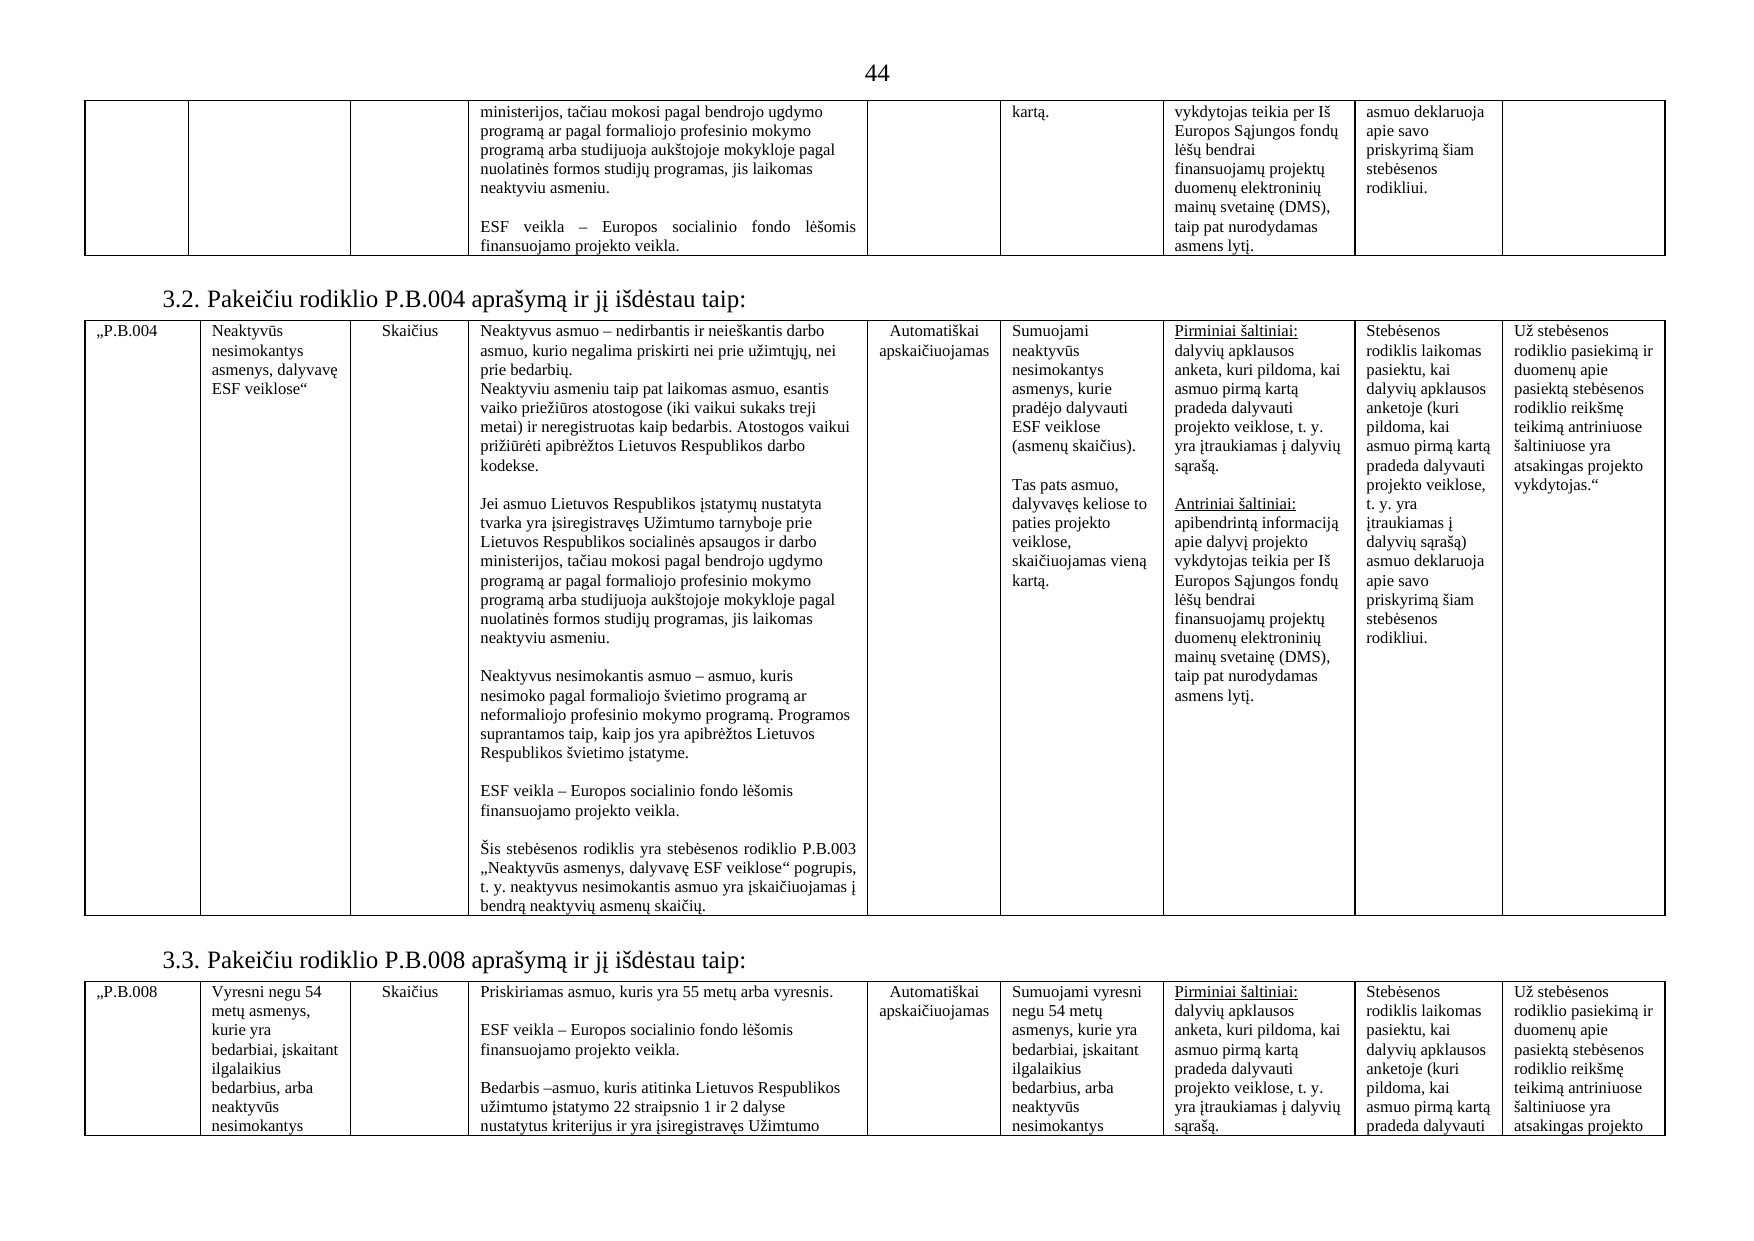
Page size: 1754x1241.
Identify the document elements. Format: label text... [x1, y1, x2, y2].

table_header [86, 101, 188, 255]
table_header „P.B.004 [86, 321, 200, 915]
table_header Priskiriamas asmuo, kuris yra 55 metų arba vyresnis. ESF veikla – Europos socialinio fondo lėšomis finansuojamo projekto veikla. Bedarbis –asmuo, kuris atitinka Lietuvos Respublikos užimtumo įstatymo 22 straipsnio 1 ir 2 dalyse nustatytus kriterijus ir yra įsiregistravęs Užimtumo [469, 982, 867, 1135]
table_header [868, 101, 1000, 255]
table_header Pirminiai šaltiniai: dalyvių apklausos anketa, kuri pildoma, kai asmuo pirmą kartą pradeda dalyvauti projekto veiklose, t. y. yra įtraukiamas į dalyvių sąrašą. Antriniai šaltiniai: apibendrintą informaciją apie dalyvį projekto vykdytojas teikia per Iš Europos Sąjungos fondų lėšų bendrai finansuojamų projektų duomenų elektroninių mainų svetainę (DMS), taip pat nurodydamas asmens lytį. [1164, 321, 1354, 915]
table_header Už stebėsenos rodiklio pasiekimą ir duomenų apie pasiektą stebėsenos rodiklio reikšmę teikimą antriniuose šaltiniuose yra atsakingas projekto [1503, 982, 1664, 1135]
text 3.3. Pakeičiu rodiklio P.B.008 aprašymą ir jį išdėstau taip: [148, 945, 1651, 974]
table_header vykdytojas teikia per Iš Europos Sąjungos fondų lėšų bendrai finansuojamų projektų duomenų elektroninių mainų svetainę (DMS), taip pat nurodydamas asmens lytį. [1164, 101, 1354, 255]
table_header Stebėsenos rodiklis laikomas pasiektu, kai dalyvių apklausos anketoje (kuri pildoma, kai asmuo pirmą kartą pradeda dalyvauti [1356, 982, 1502, 1135]
table_header Neaktyvus asmuo – nedirbantis ir neieškantis darbo asmuo, kurio negalima priskirti nei prie užimtųjų, nei prie bedarbių. Neaktyviu asmeniu taip pat laikomas asmuo, esantis vaiko priežiūros atostogose (iki vaikui sukaks treji metai) ir neregistruotas kaip bedarbis. Atostogos vaikui prižiūrėti apibrėžtos Lietuvos Respublikos darbo kodekse. Jei asmuo Lietuvos Respublikos įstatymų nustatyta tvarka yra įsiregistravęs Užimtumo tarnyboje prie Lietuvos Respublikos socialinės apsaugos ir darbo ministerijos, tačiau mokosi pagal bendrojo ugdymo programą ar pagal formaliojo profesinio mokymo programą arba studijuoja aukštojoje mokykloje pagal nuolatinės formos studijų programas, jis laikomas neaktyviu asmeniu. Neaktyvus nesimokantis asmuo – asmuo, kuris nesimoko pagal formaliojo švietimo programą ar neformaliojo profesinio mokymo programą. Programos suprantamos taip, kaip jos yra apibrėžtos Lietuvos Respublikos švietimo įstatyme. ESF veikla – Europos socialinio fondo lėšomis finansuojamo projekto veikla. Šis stebėsenos rodiklis yra stebėsenos rodiklio P.B.003 „Neaktyvūs asmenys, dalyvavę ESF veiklose“ pogrupis, t. y. neaktyvus nesimokantis asmuo yra įskaičiuojamas į bendrą neaktyvių asmenų skaičių. [469, 321, 867, 915]
table_header asmuo deklaruoja apie savo priskyrimą šiam stebėsenos rodikliui. [1356, 101, 1502, 255]
table_header Pirminiai šaltiniai: dalyvių apklausos anketa, kuri pildoma, kai asmuo pirmą kartą pradeda dalyvauti projekto veiklose, t. y. yra įtraukiamas į dalyvių sąrašą. [1164, 982, 1354, 1135]
table_header Už stebėsenos rodiklio pasiekimą ir duomenų apie pasiektą stebėsenos rodiklio reikšmę teikimą antriniuose šaltiniuose yra atsakingas projekto vykdytojas.“ [1503, 321, 1664, 915]
table_header [189, 101, 350, 255]
table_header [1503, 101, 1664, 255]
table_header Automatiškai apskaičiuojamas [868, 321, 1000, 915]
table_header Sumuojami neaktyvūs nesimokantys asmenys, kurie pradėjo dalyvauti ESF veiklose (asmenų skaičius). Tas pats asmuo, dalyvavęs keliose to paties projekto veiklose, skaičiuojamas vieną kartą. [1001, 321, 1163, 915]
table_header Neaktyvūs nesimokantys asmenys, dalyvavę ESF veiklose“ [201, 321, 350, 915]
table_header „P.B.008 [86, 982, 200, 1135]
table_header Stebėsenos rodiklis laikomas pasiektu, kai dalyvių apklausos anketoje (kuri pildoma, kai asmuo pirmą kartą pradeda dalyvauti projekto veiklose, t. y. yra įtraukiamas į dalyvių sąrašą) asmuo deklaruoja apie savo priskyrimą šiam stebėsenos rodikliui. [1356, 321, 1502, 915]
text 3.2. Pakeičiu rodiklio P.B.004 aprašymą ir jį išdėstau taip: [148, 284, 1651, 313]
table_header Skaičius [351, 321, 468, 915]
table_header Sumuojami vyresni negu 54 metų asmenys, kurie yra bedarbiai, įskaitant ilgalaikius bedarbius, arba neaktyvūs nesimokantys [1001, 982, 1163, 1135]
table_header kartą. [1001, 101, 1163, 255]
table_header Automatiškai apskaičiuojamas [868, 982, 1000, 1135]
table_header [351, 101, 468, 255]
table_header Vyresni negu 54 metų asmenys, kurie yra bedarbiai, įskaitant ilgalaikius bedarbius, arba neaktyvūs nesimokantys [201, 982, 350, 1135]
table_header Skaičius [351, 982, 468, 1135]
table_header ministerijos, tačiau mokosi pagal bendrojo ugdymo programą ar pagal formaliojo profesinio mokymo programą arba studijuoja aukštojoje mokykloje pagal nuolatinės formos studijų programas, jis laikomas neaktyviu asmeniu. ESF veikla – Europos socialinio fondo lėšomis finansuojamo projekto veikla. [469, 101, 867, 255]
